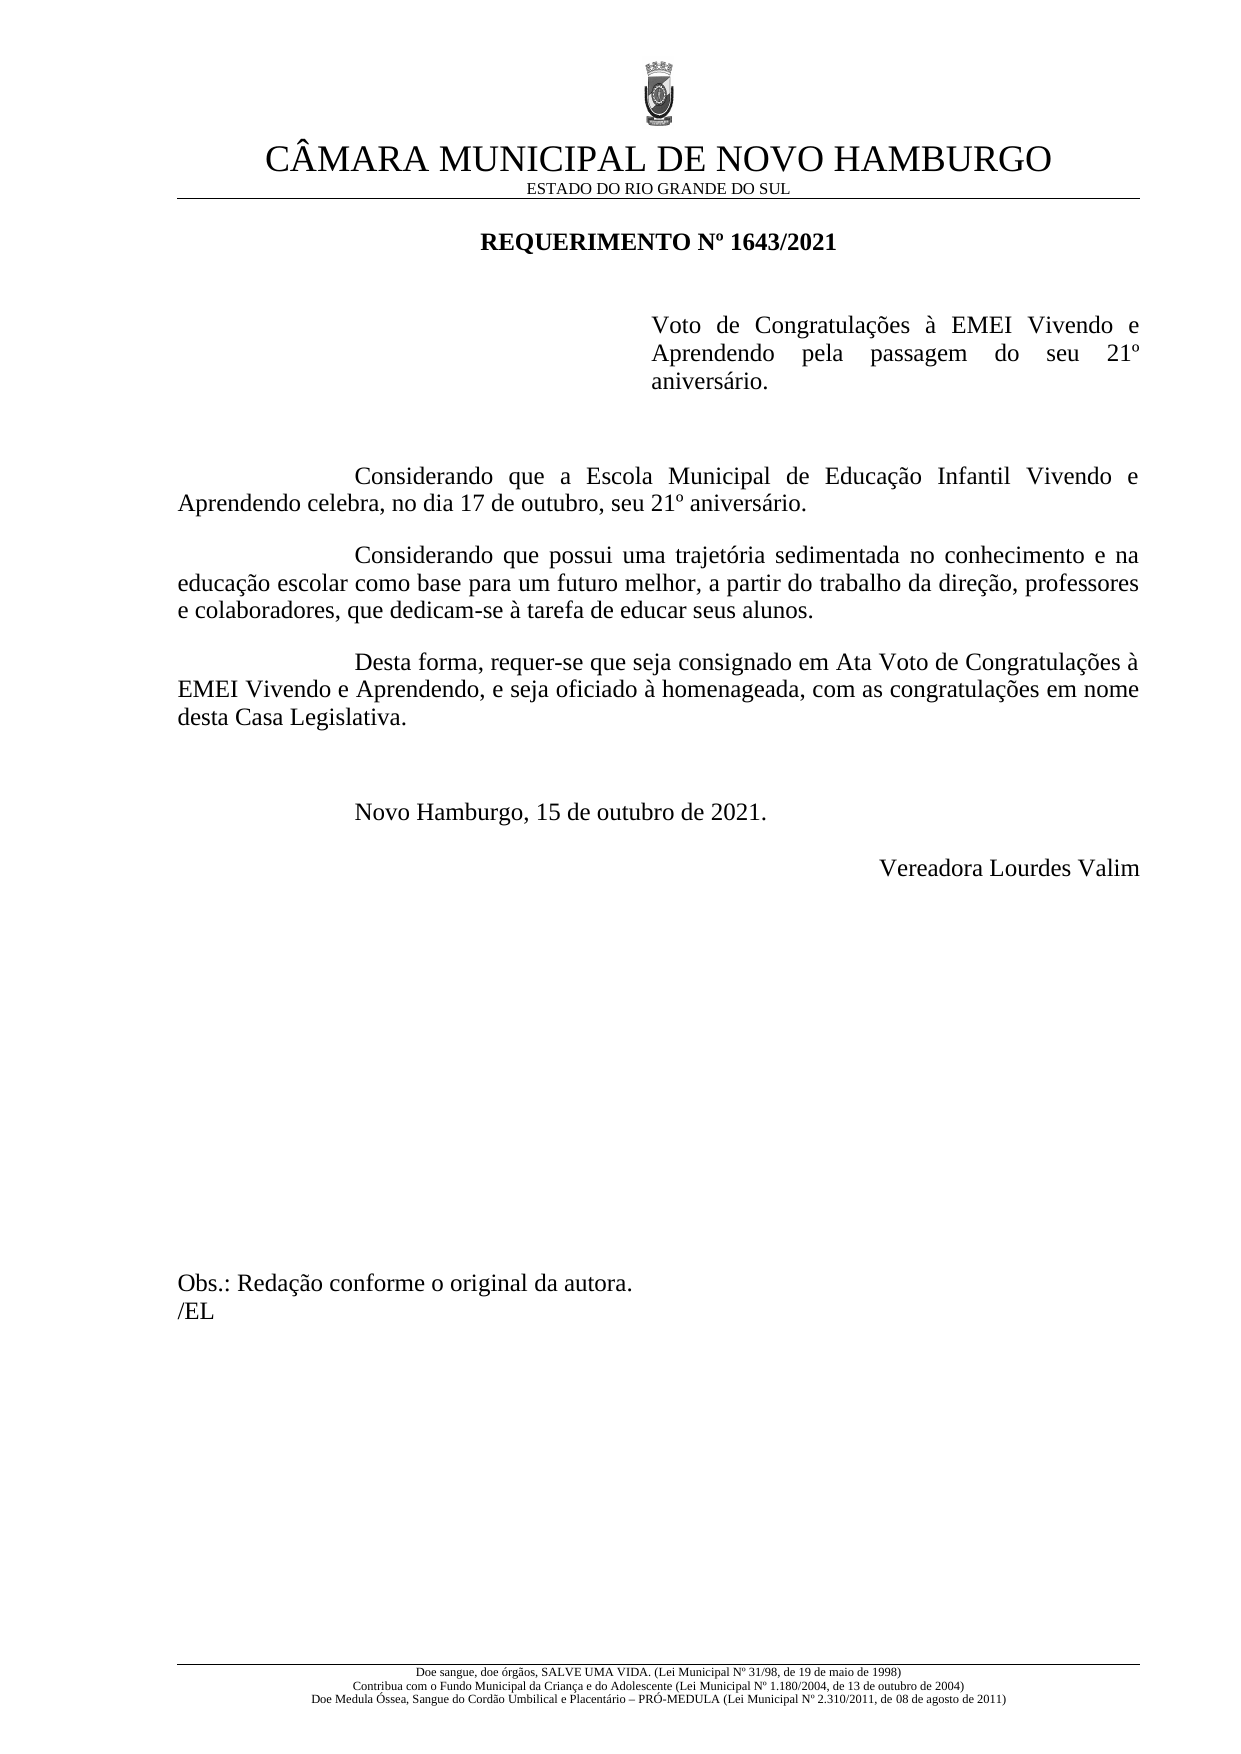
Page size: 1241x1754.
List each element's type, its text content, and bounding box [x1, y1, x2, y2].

text Considerando que a Escola Municipal de Educação Infantil Vivendo e Aprendendo celebra, no dia 17 de outubro, seu 21º aniversário. [177, 462, 1140, 517]
text REQUERIMENTO Nº 1643/2021 [177, 228, 1140, 256]
text /EL [177, 1297, 1140, 1325]
text Desta forma, requer-se que seja consignado em Ata Voto de Congratulações à EMEI Vivendo e Aprendendo, e seja oficiado à homenageada, com as congratulações em nome desta Casa Legislativa. [177, 648, 1140, 731]
text Vereadora Lourdes Valim [177, 854, 1140, 881]
title Voto de Congratulações à EMEI Vivendo e Aprendendo pela passagem do seu 21º aniversário. [651, 311, 1140, 394]
text Obs.: Redação conforme o original da autora. [177, 1269, 1140, 1297]
text Novo Hamburgo, 15 de outubro de 2021. [177, 798, 1140, 826]
text Considerando que possui uma trajetória sedimentada no conhecimento e na educação escolar como base para um futuro melhor, a partir do trabalho da direção, professores e colaboradores, que dedicam-se à tarefa de educar seus alunos. [177, 541, 1140, 624]
